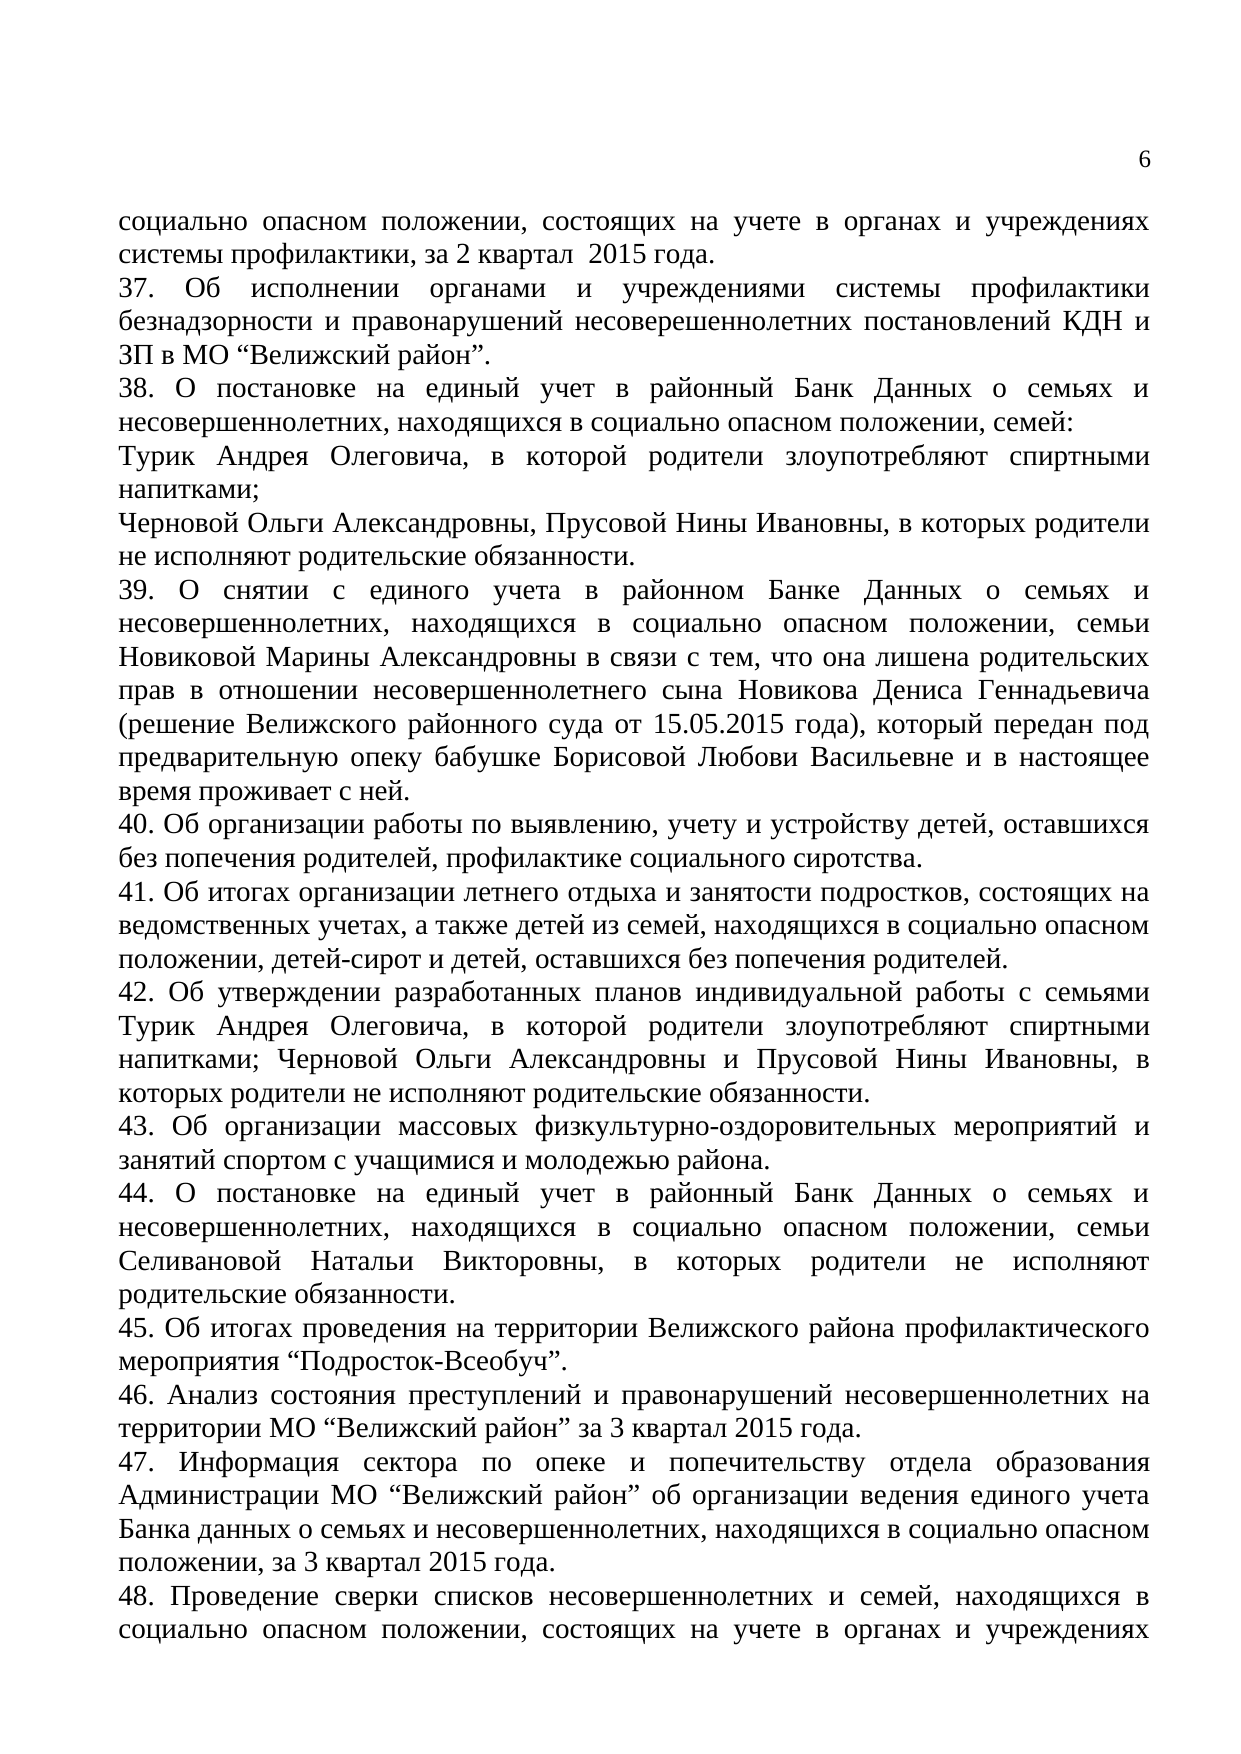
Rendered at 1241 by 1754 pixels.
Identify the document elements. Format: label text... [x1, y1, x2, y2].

text 42. Об утверждении разработанных планов индивидуальной работы с семьями Турик Андрея Олеговича, в которой родители злоупотребляют спиртными напитками; Черновой Ольги Александровны и Прусовой Нины Ивановны, в которых родители не исполняют родительские обязанности. [118, 974, 1151, 1108]
text социально опасном положении, состоящих на учете в органах и учреждениях системы профилактики, за 2 квартал 2015 года. [118, 203, 1151, 270]
text 37. Об исполнении органами и учреждениями системы профилактики безнадзорности и правонарушений несоверешеннолетних постановлений КДН и ЗП в МО “Велижский район”. [118, 270, 1151, 371]
text 38. О постановке на единый учет в районный Банк Данных о семьях и несовершеннолетних, находящихся в социально опасном положении, семей: [118, 371, 1151, 438]
text 44. О постановке на единый учет в районный Банк Данных о семьях и несовершеннолетних, находящихся в социально опасном положении, семьи Селивановой Натальи Викторовны, в которых родители не исполняют родительские обязанности. [118, 1176, 1151, 1310]
text 43. Об организации массовых физкультурно-оздоровительных мероприятий и занятий спортом с учащимися и молодежью района. [118, 1108, 1151, 1176]
text 47. Информация сектора по опеке и попечительству отдела образования Администрации МО “Велижский район” об организации ведения единого учета Банка данных о семьях и несовершеннолетних, находящихся в социально опасном положении, за 3 квартал 2015 года. [118, 1444, 1151, 1578]
text 40. Об организации работы по выявлению, учету и устройству детей, оставшихся без попечения родителей, профилактике социального сиротства. [118, 807, 1151, 874]
text 45. Об итогах проведения на территории Велижского района профилактического мероприятия “Подросток-Всеобуч”. [118, 1310, 1151, 1377]
text 39. О снятии с единого учета в районном Банке Данных о семьях и несовершеннолетних, находящихся в социально опасном положении, семьи Новиковой Марины Александровны в связи с тем, что она лишена родительских прав в отношении несовершеннолетнего сына Новикова Дениса Геннадьевича (решение Велижского районного суда от 15.05.2015 года), который передан под предварительную опеку бабушке Борисовой Любови Васильевне и в настоящее время проживает с ней. [118, 572, 1151, 807]
text 46. Анализ состояния преступлений и правонарушений несовершеннолетних на территории МО “Велижский район” за 3 квартал 2015 года. [118, 1377, 1151, 1444]
text Турик Андрея Олеговича, в которой родители злоупотребляют спиртными напитками; [118, 438, 1151, 505]
text 41. Об итогах организации летнего отдыха и занятости подростков, состоящих на ведомственных учетах, а также детей из семей, находящихся в социально опасном положении, детей-сирот и детей, оставшихся без попечения родителей. [118, 874, 1151, 974]
text 48. Проведение сверки списков несовершеннолетних и семей, находящихся в социально опасном положении, состоящих на учете в органах и учреждениях [118, 1578, 1151, 1645]
text Черновой Ольги Александровны, Прусовой Нины Ивановны, в которых родители не исполняют родительские обязанности. [118, 505, 1151, 572]
